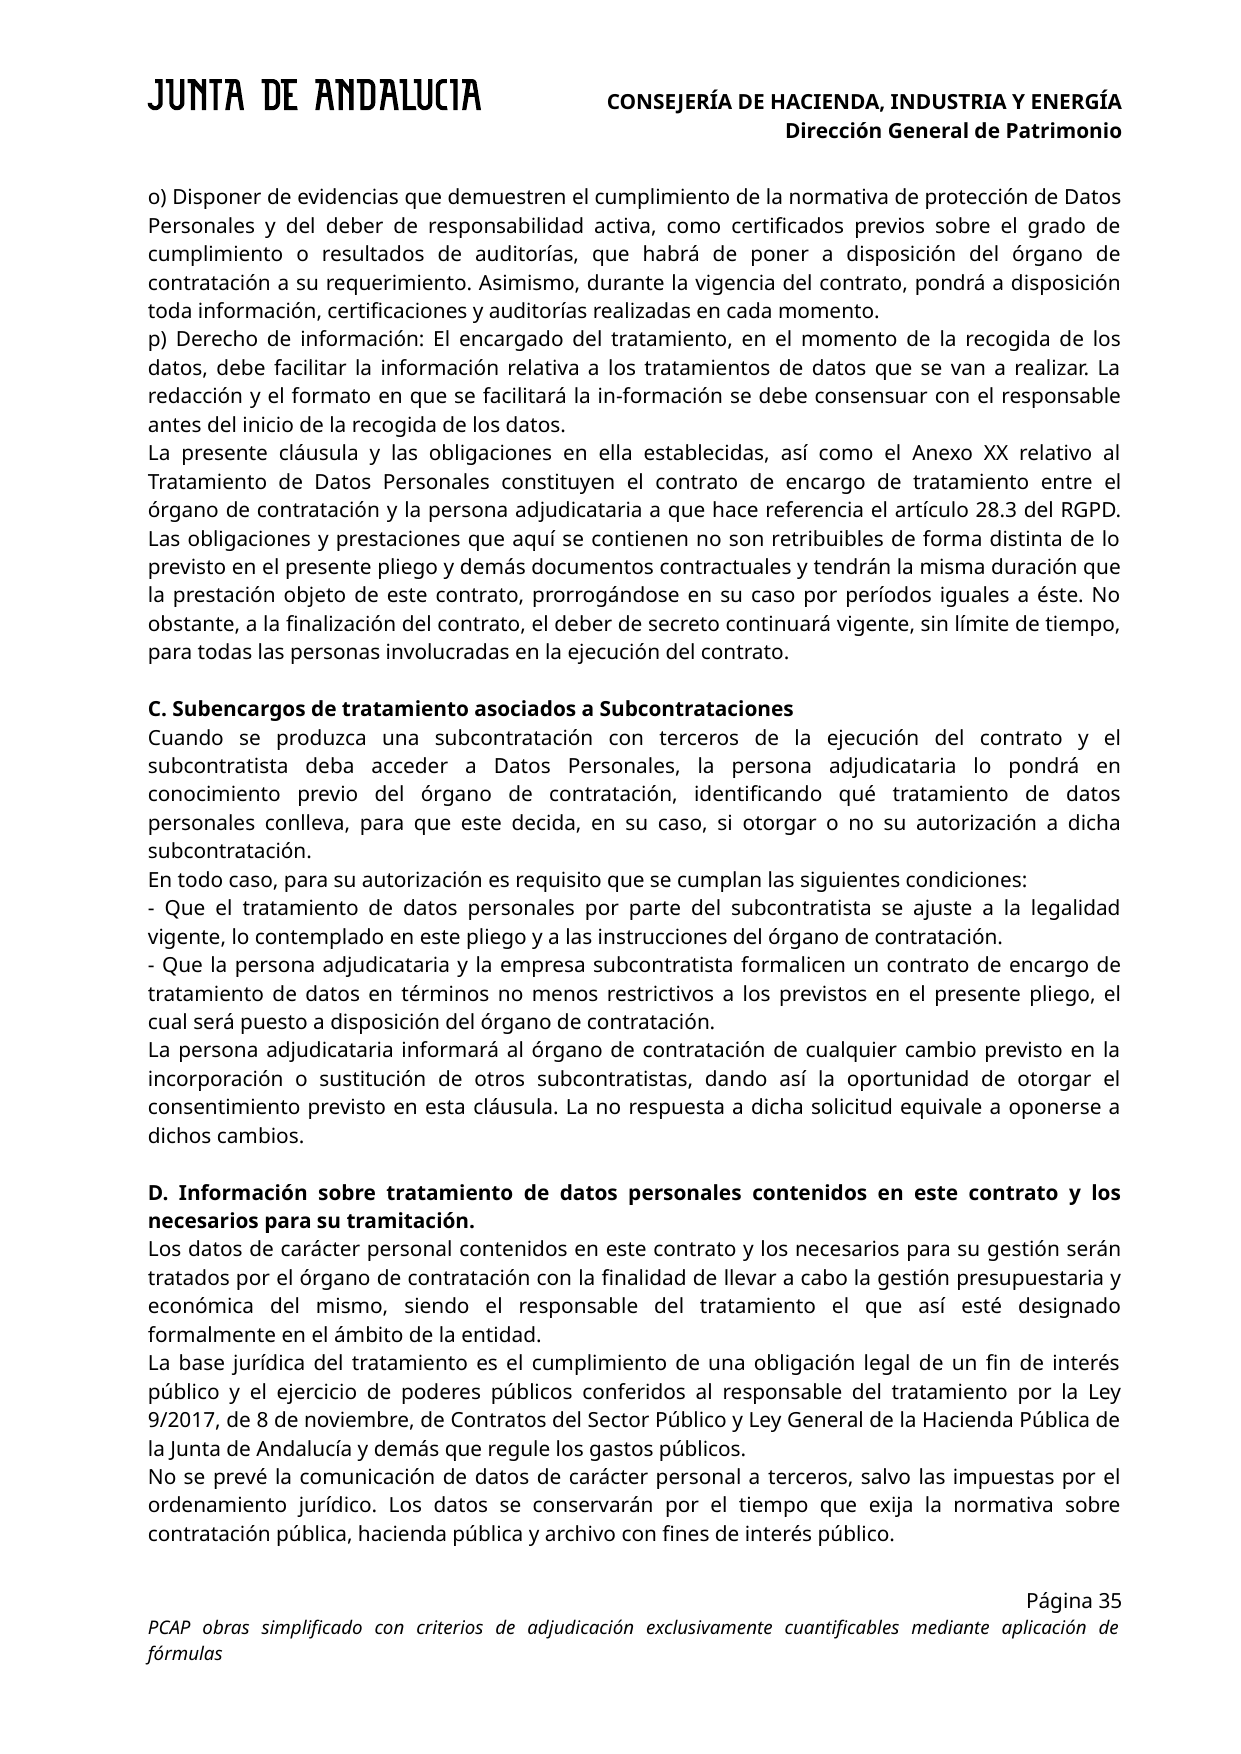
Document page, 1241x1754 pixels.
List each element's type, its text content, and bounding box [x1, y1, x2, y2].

text No se prevé la comunicación de datos de carácter personal a terceros, salvo las impuestas por el ordenamiento jurídico. Los datos se conservarán por el tiempo que exija la normativa sobre contratación pública, hacienda pública y archivo con fines de interés público. [148, 1462, 1122, 1547]
text D. Información sobre tratamiento de datos personales contenidos en este contrato y los necesarios para su tramitación. [148, 1178, 1122, 1234]
text La persona adjudicataria informará al órgano de contratación de cualquier cambio previsto en la incorporación o sustitución de otros subcontratistas, dando así la oportunidad de otorgar el consentimiento previsto en esta cláusula. La no respuesta a dicha solicitud equivale a oponerse a dichos cambios. [148, 1036, 1122, 1149]
text - Que la persona adjudicataria y la empresa subcontratista formalicen un contrato de encargo de tratamiento de datos en términos no menos restrictivos a los previstos en el presente pliego, el cual será puesto a disposición del órgano de contratación. [148, 950, 1122, 1036]
text C. Subencargos de tratamiento asociados a Subcontrataciones [148, 694, 1122, 723]
text p) Derecho de información: El encargado del tratamiento, en el momento de la recogida de los datos, debe facilitar la información relativa a los tratamientos de datos que se van a realizar. La redacción y el formato en que se facilitará la in-formación se debe consensuar con el responsable antes del inicio de la recogida de los datos. [148, 324, 1122, 438]
text En todo caso, para su autorización es requisito que se cumplan las siguientes condiciones: [148, 865, 1122, 893]
text - Que el tratamiento de datos personales por parte del subcontratista se ajuste a la legalidad vigente, lo contemplado en este pliego y a las instrucciones del órgano de contratación. [148, 893, 1122, 950]
text o) Disponer de evidencias que demuestren el cumplimiento de la normativa de protección de Datos Personales y del deber de responsabilidad activa, como certificados previos sobre el grado de cumplimiento o resultados de auditorías, que habrá de poner a disposición del órgano de contratación a su requerimiento. Asimismo, durante la vigencia del contrato, pondrá a disposición toda información, certificaciones y auditorías realizadas en cada momento. [148, 182, 1122, 324]
text La base jurídica del tratamiento es el cumplimiento de una obligación legal de un fin de interés público y el ejercicio de poderes públicos conferidos al responsable del tratamiento por la Ley 9/2017, de 8 de noviembre, de Contratos del Sector Público y Ley General de la Hacienda Pública de la Junta de Andalucía y demás que regule los gastos públicos. [148, 1348, 1122, 1462]
text La presente cláusula y las obligaciones en ella establecidas, así como el Anexo XX relativo al Tratamiento de Datos Personales constituyen el contrato de encargo de tratamiento entre el órgano de contratación y la persona adjudicataria a que hace referencia el artículo 28.3 del RGPD. Las obligaciones y prestaciones que aquí se contienen no son retribuibles de forma distinta de lo previsto en el presente pliego y demás documentos contractuales y tendrán la misma duración que la prestación objeto de este contrato, prorrogándose en su caso por períodos iguales a éste. No obstante, a la finalización del contrato, el deber de secreto continuará vigente, sin límite de tiempo, para todas las personas involucradas en la ejecución del contrato. [148, 438, 1122, 666]
text Cuando se produzca una subcontratación con terceros de la ejecución del contrato y el subcontratista deba acceder a Datos Personales, la persona adjudicataria lo pondrá en conocimiento previo del órgano de contratación, identificando qué tratamiento de datos personales conlleva, para que este decida, en su caso, si otorgar o no su autorización a dicha subcontratación. [148, 723, 1122, 865]
text Los datos de carácter personal contenidos en este contrato y los necesarios para su gestión serán tratados por el órgano de contratación con la finalidad de llevar a cabo la gestión presupuestaria y económica del mismo, siendo el responsable del tratamiento el que así esté designado formalmente en el ámbito de la entidad. [148, 1234, 1122, 1348]
